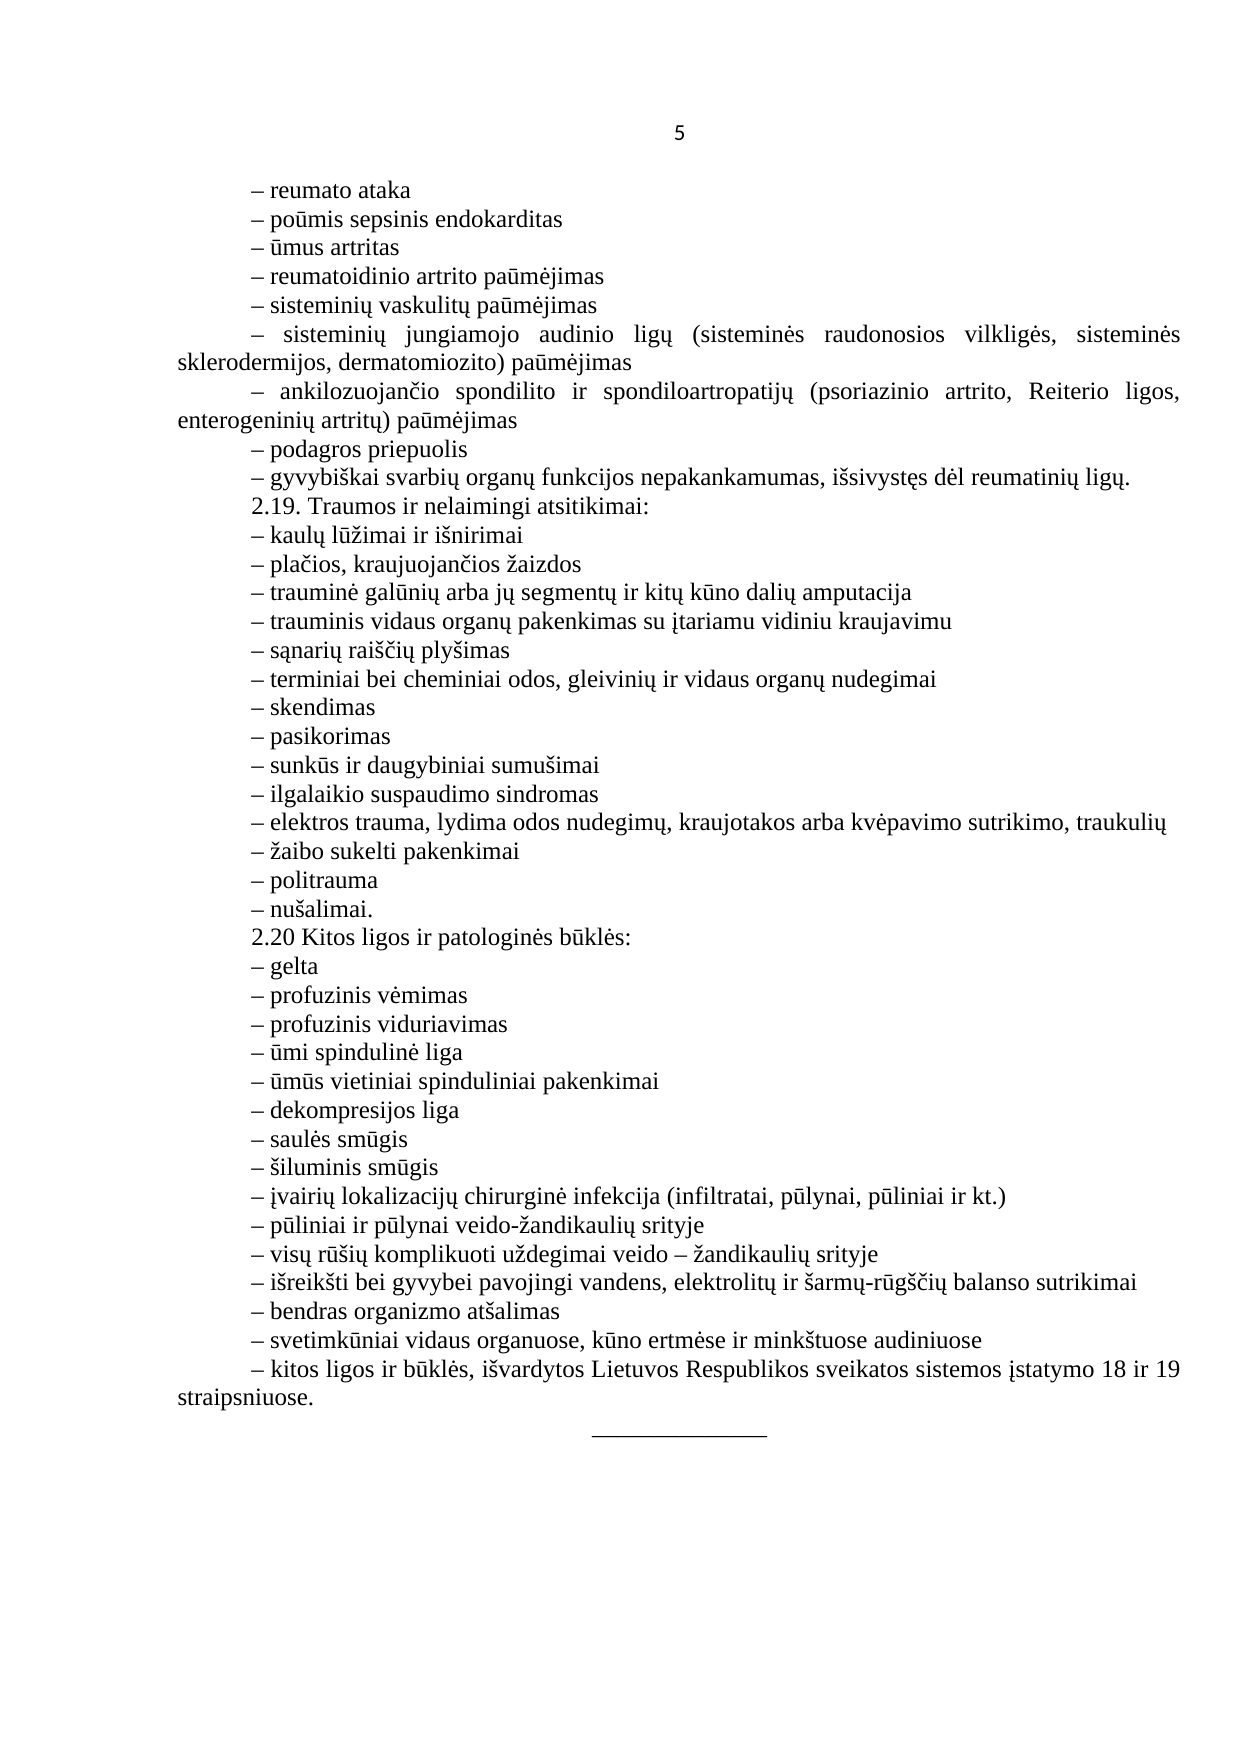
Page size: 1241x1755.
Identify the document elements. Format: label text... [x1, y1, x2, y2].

text – sunkūs ir daugybiniai sumušimai [177, 750, 1181, 779]
text – bendras organizmo atšalimas [177, 1296, 1181, 1325]
text – žaibo sukelti pakenkimai [177, 836, 1181, 865]
text – ūmūs vietiniai spinduliniai pakenkimai [177, 1066, 1181, 1095]
text – saulės smūgis [177, 1124, 1181, 1152]
text – sisteminių jungiamojo audinio ligų (sisteminės raudonosios vilkligės, sisteminės sklerodermijos, dermatomiozito) paūmėjimas [177, 319, 1181, 376]
text – ilgalaikio suspaudimo sindromas [177, 779, 1181, 807]
text – profuzinis viduriavimas [177, 1009, 1181, 1037]
text 2.20 Kitos ligos ir patologinės būklės: [177, 922, 1181, 951]
text – visų rūšių komplikuoti uždegimai veido – žandikaulių srityje [177, 1239, 1181, 1267]
text – plačios, kraujuojančios žaizdos [177, 549, 1181, 577]
text 2.19. Traumos ir nelaimingi atsitikimai: [177, 491, 1181, 520]
text – trauminė galūnių arba jų segmentų ir kitų kūno dalių amputacija [177, 577, 1181, 606]
text – gelta [177, 951, 1181, 980]
text – profuzinis vėmimas [177, 980, 1181, 1009]
text – dekompresijos liga [177, 1095, 1181, 1124]
text ______________ [177, 1411, 1181, 1440]
text – pasikorimas [177, 721, 1181, 750]
text – podagros priepuolis [177, 434, 1181, 462]
text – nušalimai. [177, 894, 1181, 922]
text – išreikšti bei gyvybei pavojingi vandens, elektrolitų ir šarmų-rūgščių balanso sutrikimai [177, 1267, 1181, 1296]
text – šiluminis smūgis [177, 1152, 1181, 1181]
text – įvairių lokalizacijų chirurginė infekcija (infiltratai, pūlynai, pūliniai ir kt.) [177, 1181, 1181, 1210]
text – gyvybiškai svarbių organų funkcijos nepakankamumas, išsivystęs dėl reumatinių ligų. [177, 462, 1181, 491]
text – kaulų lūžimai ir išnirimai [177, 520, 1181, 549]
text – elektros trauma, lydima odos nudegimų, kraujotakos arba kvėpavimo sutrikimo, traukulių [177, 807, 1181, 836]
text – pūliniai ir pūlynai veido-žandikaulių srityje [177, 1210, 1181, 1239]
text – kitos ligos ir būklės, išvardytos Lietuvos Respublikos sveikatos sistemos įstatymo 18 ir 19 straipsniuose. [177, 1354, 1181, 1411]
text – ūmus artritas [177, 232, 1181, 261]
text – reumatoidinio artrito paūmėjimas [177, 261, 1181, 290]
text – sisteminių vaskulitų paūmėjimas [177, 290, 1181, 319]
text – politrauma [177, 865, 1181, 894]
text – svetimkūniai vidaus organuose, kūno ertmėse ir minkštuose audiniuose [177, 1325, 1181, 1354]
text – trauminis vidaus organų pakenkimas su įtariamu vidiniu kraujavimu [177, 606, 1181, 635]
text – ūmi spindulinė liga [177, 1037, 1181, 1066]
text – reumato ataka [177, 175, 1181, 204]
text – ankilozuojančio spondilito ir spondiloartropatijų (psoriazinio artrito, Reiterio ligos, enterogeninių artritų) paūmėjimas [177, 376, 1181, 434]
text – sąnarių raiščių plyšimas [177, 635, 1181, 664]
text – skendimas [177, 692, 1181, 721]
text – terminiai bei cheminiai odos, gleivinių ir vidaus organų nudegimai [177, 664, 1181, 692]
text – poūmis sepsinis endokarditas [177, 204, 1181, 232]
